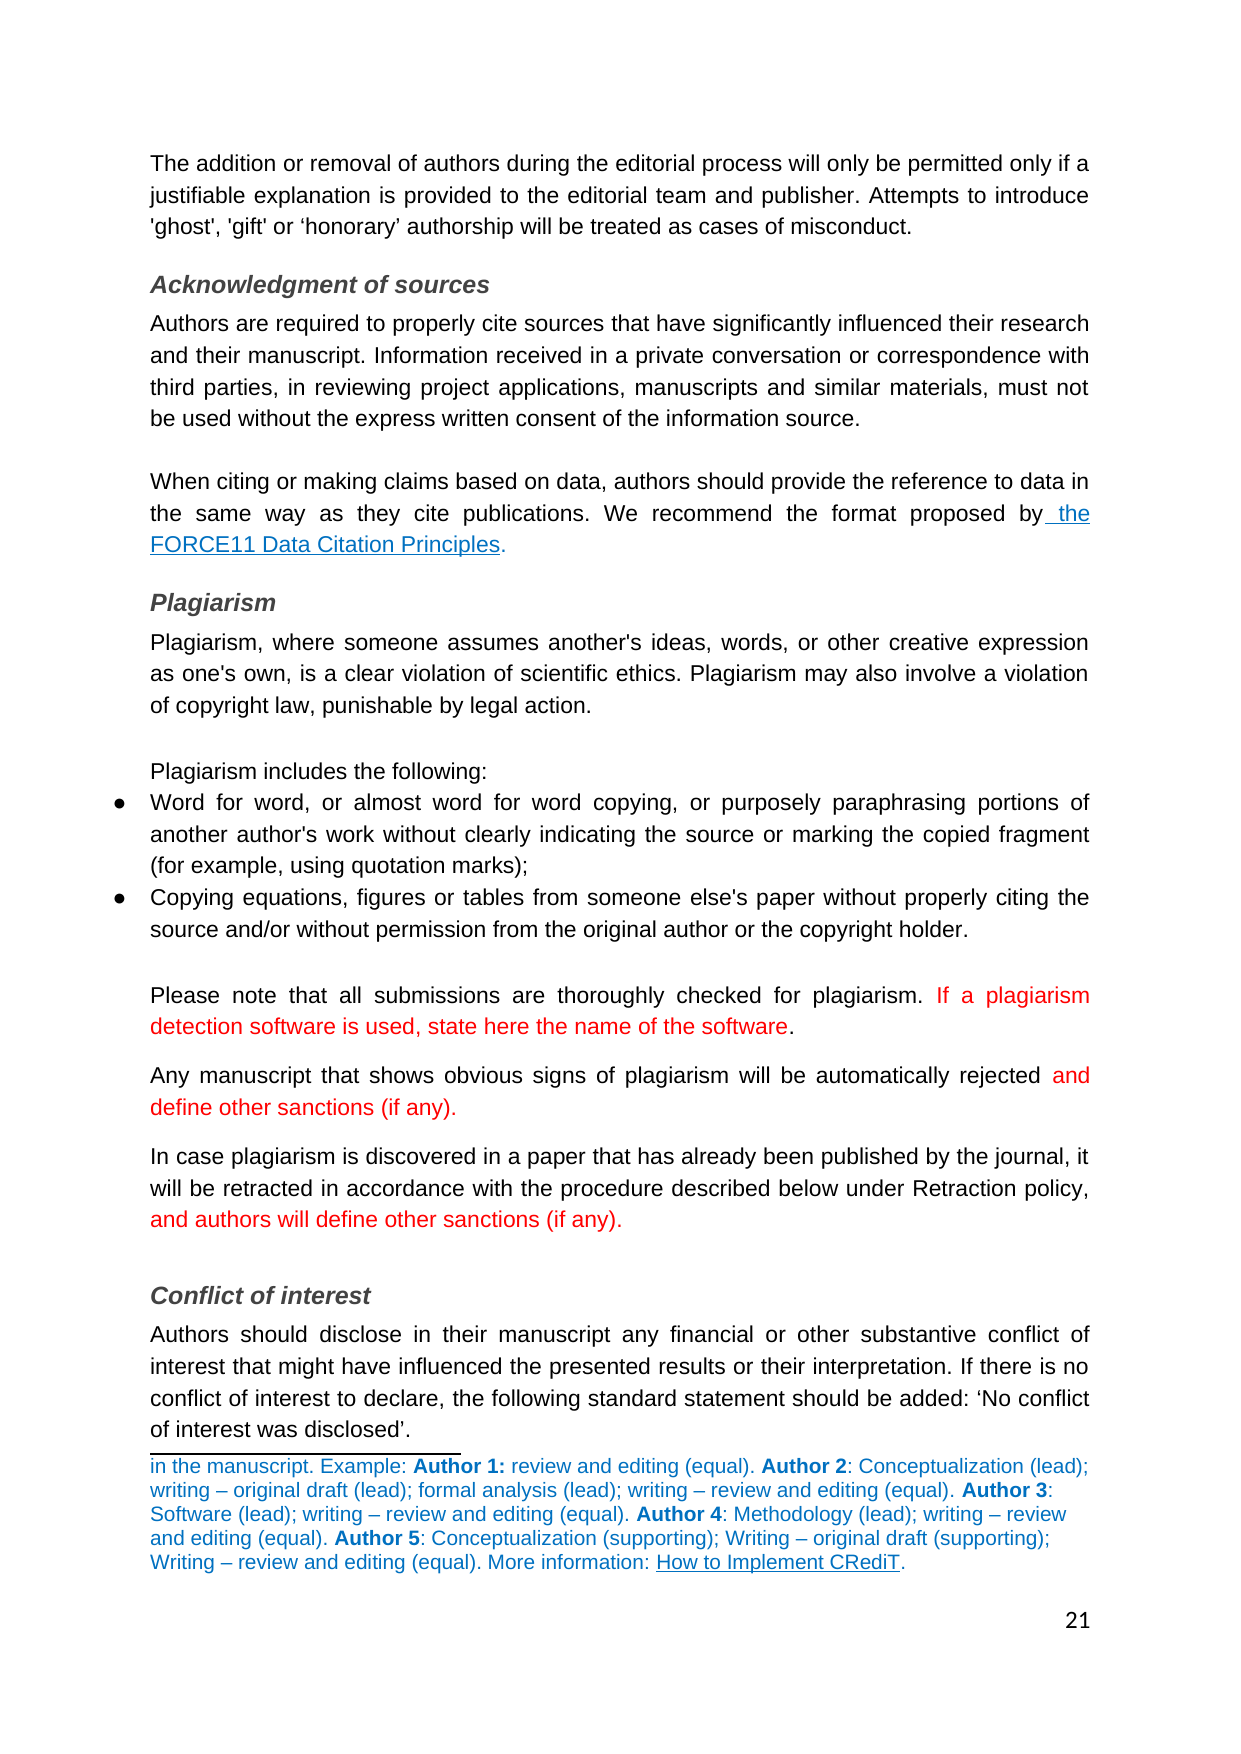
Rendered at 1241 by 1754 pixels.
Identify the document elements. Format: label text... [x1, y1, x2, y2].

text In case plagiarism is discovered in a paper that has already been published by the journal, it will be retracted in accordance with the procedure described below under Retraction policy, and authors will define other sanctions (if any). [150, 1143, 1090, 1233]
text Please note that all submissions are thoroughly checked for plagiarism. If a plagiarism detection software is used, state here the name of the software. [150, 982, 1090, 1039]
text Plagiarism includes the following: [150, 758, 1090, 784]
text Any manuscript that shows obvious signs of plagiarism will be automatically rejected and define other sanctions (if any). [150, 1062, 1090, 1120]
subtitle Plagiarism [150, 588, 1090, 617]
text When citing or making claims based on data, authors should provide the reference to data in the same way as they cite publications. We recommend the format proposed by the FORCE11 Data Citation Principles. [150, 468, 1090, 558]
text The addition or removal of authors during the editorial process will only be permitted only if a justifiable explanation is provided to the editorial team and publisher. Attempts to introduce 'ghost', 'gift' or ‘honorary’ authorship will be treated as cases of misconduct. [150, 150, 1090, 239]
text Authors are required to properly cite sources that have significantly influenced their research and their manuscript. Information received in a private conversation or correspondence with third parties, in reviewing project applications, manuscripts and similar materials, must not be used without the express written consent of the information source. [150, 310, 1090, 431]
text Plagiarism, where someone assumes another's ideas, words, or other creative expression as one's own, is a clear violation of scientific ethics. Plagiarism may also involve a violation of copyright law, punishable by legal action. [150, 629, 1090, 718]
list Copying equations, figures or tables from someone else's paper without properly citing the source and/or without permission from the original author or the copyright holder. [112, 884, 1090, 942]
text Authors should disclose in their manuscript any financial or other substantive conflict of interest that might have influenced the presented results or their interpretation. If there is no conflict of interest to declare, the following standard statement should be added: ‘No conflict of interest was disclosed’. [150, 1321, 1090, 1442]
subtitle Acknowledgment of sources [150, 270, 1090, 298]
text in the manuscript. Example: Author 1: review and editing (equal). Author 2: Conceptualization (lead); writing – original draft (lead); formal analysis (lead); writing – review and editing (equal). Author 3: Software (lead); writing – review and editing (equal). Author 4: Methodology (lead); writing – review and editing (equal). Author 5: Conceptualization (supporting); Writing – original draft (supporting); Writing – review and editing (equal). More information: How to Implement CRediT. [150, 1454, 1090, 1573]
list Word for word, or almost word for word copying, or purposely paraphrasing portions of another author's work without clearly indicating the source or marking the copied fragment (for example, using quotation marks); [112, 789, 1090, 879]
subtitle Conflict of interest [150, 1281, 1090, 1309]
